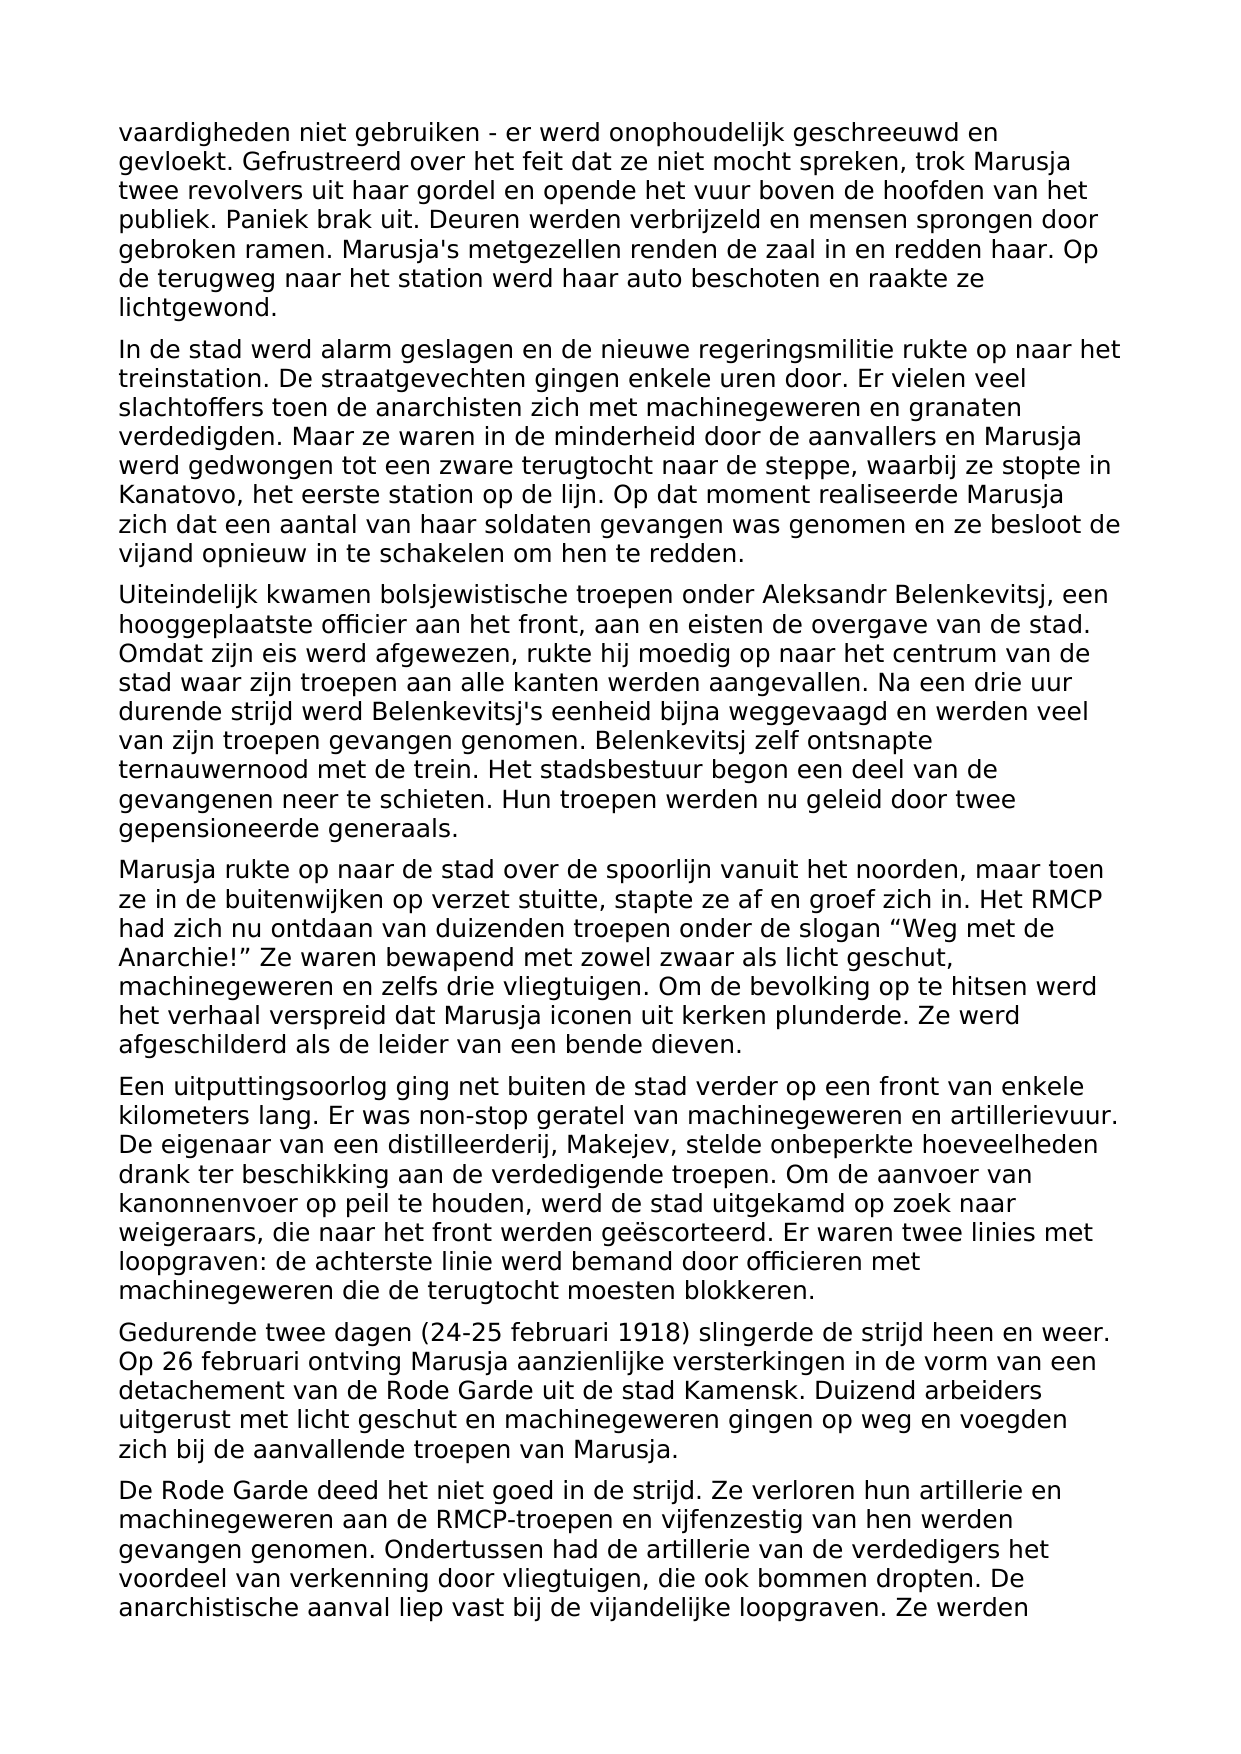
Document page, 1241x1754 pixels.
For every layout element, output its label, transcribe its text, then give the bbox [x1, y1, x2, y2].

text Uiteindelijk kwamen bolsjewistische troepen onder Aleksandr Belenkevitsj, een hooggeplaatste officier aan het front, aan en eisten de overgave van de stad. Omdat zijn eis werd afgewezen, rukte hij moedig op naar het centrum van de stad waar zijn troepen aan alle kanten werden aangevallen. Na een drie uur durende strijd werd Belenkevitsj's eenheid bijna weggevaagd en werden veel van zijn troepen gevangen genomen. Belenkevitsj zelf ontsnapte ternauwernood met de trein. Het stadsbestuur begon een deel van de gevangenen neer te schieten. Hun troepen werden nu geleid door twee gepensioneerde generaals. [118, 581, 1122, 843]
text vaardigheden niet gebruiken - er werd onophoudelijk geschreeuwd en gevloekt. Gefrustreerd over het feit dat ze niet mocht spreken, trok Marusja twee revolvers uit haar gordel en opende het vuur boven de hoofden van het publiek. Paniek brak uit. Deuren werden verbrijzeld en mensen sprongen door gebroken ramen. Marusja's metgezellen renden de zaal in en redden haar. Op de terugweg naar het station werd haar auto beschoten en raakte ze lichtgewond. [118, 118, 1122, 322]
text Een uitputtingsoorlog ging net buiten de stad verder op een front van enkele kilometers lang. Er was non-stop geratel van machinegeweren en artillerievuur. De eigenaar van een distilleerderij, Makejev, stelde onbeperkte hoeveelheden drank ter beschikking aan de verdedigende troepen. Om de aanvoer van kanonnenvoer op peil te houden, werd de stad uitgekamd op zoek naar weigeraars, die naar het front werden geëscorteerd. Er waren twee linies met loopgraven: de achterste linie werd bemand door officieren met machinegeweren die de terugtocht moesten blokkeren. [118, 1072, 1122, 1306]
text Gedurende twee dagen (24-25 februari 1918) slingerde de strijd heen en weer. Op 26 februari ontving Marusja aanzienlijke versterkingen in de vorm van een detachement van de Rode Garde uit de stad Kamensk. Duizend arbeiders uitgerust met licht geschut en machinegeweren gingen op weg en voegden zich bij de aanvallende troepen van Marusja. [118, 1318, 1122, 1464]
text In de stad werd alarm geslagen en de nieuwe regeringsmilitie rukte op naar het treinstation. De straatgevechten gingen enkele uren door. Er vielen veel slachtoffers toen de anarchisten zich met machinegeweren en granaten verdedigden. Maar ze waren in de minderheid door de aanvallers en Marusja werd gedwongen tot een zware terugtocht naar de steppe, waarbij ze stopte in Kanatovo, het eerste station op de lijn. Op dat moment realiseerde Marusja zich dat een aantal van haar soldaten gevangen was genomen en ze besloot de vijand opnieuw in te schakelen om hen te redden. [118, 335, 1122, 568]
text De Rode Garde deed het niet goed in de strijd. Ze verloren hun artillerie en machinegeweren aan de RMCP-troepen en vijfenzestig van hen werden gevangen genomen. Ondertussen had de artillerie van de verdedigers het voordeel van verkenning door vliegtuigen, die ook bommen dropten. De anarchistische aanval liep vast bij de vijandelijke loopgraven. Ze werden [118, 1476, 1122, 1622]
text Marusja rukte op naar de stad over de spoorlijn vanuit het noorden, maar toen ze in de buitenwijken op verzet stuitte, stapte ze af en groef zich in. Het RMCP had zich nu ontdaan van duizenden troepen onder de slogan “Weg met de Anarchie!” Ze waren bewapend met zowel zwaar als licht geschut, machinegeweren en zelfs drie vliegtuigen. Om de bevolking op te hitsen werd het verhaal verspreid dat Marusja iconen uit kerken plunderde. Ze werd afgeschilderd als de leider van een bende dieven. [118, 856, 1122, 1060]
